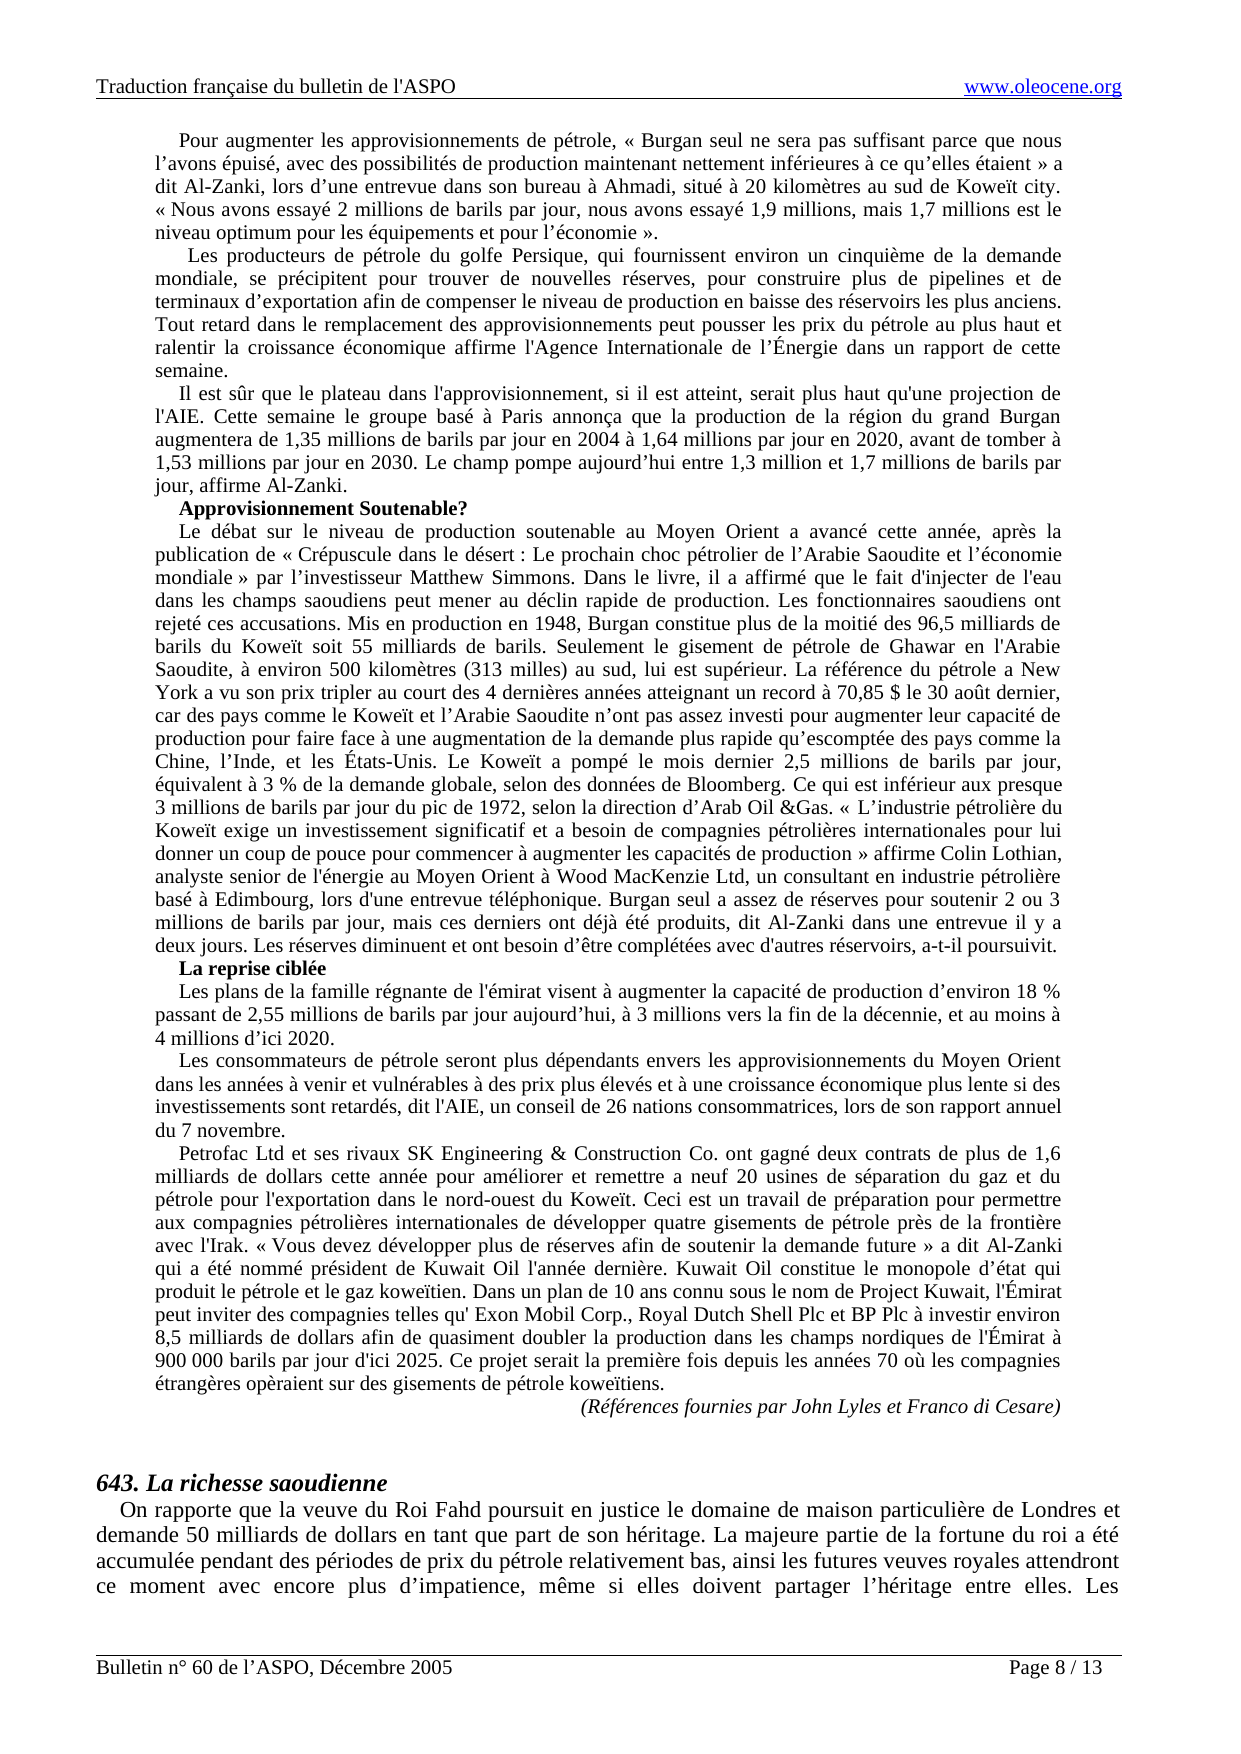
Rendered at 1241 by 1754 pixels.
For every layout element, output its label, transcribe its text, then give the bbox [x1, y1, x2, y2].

text Il est sûr que le plateau dans l'approvisionnement, si il est atteint, serait plus haut qu'une projection de l'AIE. Cette semaine le groupe basé à Paris annonça que la production de la région du grand Burgan augmentera de 1,35 millions de barils par jour en 2004 à 1,64 millions par jour en 2020, avant de tomber à 1,53 millions par jour en 2030. Le champ pompe aujourd’hui entre 1,3 million et 1,7 millions de barils par jour, affirme Al-Zanki. [155, 382, 1063, 497]
subtitle 643. La richesse saoudienne [96, 1469, 1122, 1496]
text Les producteurs de pétrole du golfe Persique, qui fournissent environ un cinquième de la demande mondiale, se précipitent pour trouver de nouvelles réserves, pour construire plus de pipelines et de terminaux d’exportation afin de compenser le niveau de production en baisse des réservoirs les plus anciens. Tout retard dans le remplacement des approvisionnements peut pousser les prix du pétrole au plus haut et ralentir la croissance économique affirme l'Agence Internationale de l’Énergie dans un rapport de cette semaine. [155, 244, 1063, 382]
text (Références fournies par John Lyles et Franco di Cesare) [155, 1395, 1063, 1418]
text Les consommateurs de pétrole seront plus dépendants envers les approvisionnements du Moyen Orient dans les années à venir et vulnérables à des prix plus élevés et à une croissance économique plus lente si des investissements sont retardés, dit l'AIE, un conseil de 26 nations consommatrices, lors de son rapport annuel du 7 novembre. [155, 1049, 1063, 1141]
text Les plans de la famille régnante de l'émirat visent à augmenter la capacité de production d’environ 18 % passant de 2,55 millions de barils par jour aujourd’hui, à 3 millions vers la fin de la décennie, et au moins à 4 millions d’ici 2020. [155, 980, 1063, 1049]
text Approvisionnement Soutenable? [155, 497, 1063, 520]
text Le débat sur le niveau de production soutenable au Moyen Orient a avancé cette année, après la publication de « Crépuscule dans le désert : Le prochain choc pétrolier de l’Arabie Saoudite et l’économie mondiale » par l’investisseur Matthew Simmons. Dans le livre, il a affirmé que le fait d'injecter de l'eau dans les champs saoudiens peut mener au déclin rapide de production. Les fonctionnaires saoudiens ont rejeté ces accusations. Mis en production en 1948, Burgan constitue plus de la moitié des 96,5 milliards de barils du Koweït soit 55 milliards de barils. Seulement le gisement de pétrole de Ghawar en l'Arabie Saoudite, à environ 500 kilomètres (313 milles) au sud, lui est supérieur. La référence du pétrole a New York a vu son prix tripler au court des 4 dernières années atteignant un record à 70,85 $ le 30 août dernier, car des pays comme le Koweït et l’Arabie Saoudite n’ont pas assez investi pour augmenter leur capacité de production pour faire face à une augmentation de la demande plus rapide qu’escomptée des pays comme la Chine, l’Inde, et les États-Unis. Le Koweït a pompé le mois dernier 2,5 millions de barils par jour, équivalent à 3 % de la demande globale, selon des données de Bloomberg. Ce qui est inférieur aux presque 3 millions de barils par jour du pic de 1972, selon la direction d’Arab Oil &Gas. « L’industrie pétrolière du Koweït exige un investissement significatif et a besoin de compagnies pétrolières internationales pour lui donner un coup de pouce pour commencer à augmenter les capacités de production » affirme Colin Lothian, analyste senior de l'énergie au Moyen Orient à Wood MacKenzie Ltd, un consultant en industrie pétrolière basé à Edimbourg, lors d'une entrevue téléphonique. Burgan seul a assez de réserves pour soutenir 2 ou 3 millions de barils par jour, mais ces derniers ont déjà été produits, dit Al-Zanki dans une entrevue il y a deux jours. Les réserves diminuent et ont besoin d’être complétées avec d'autres réservoirs, a-t-il poursuivit. [155, 520, 1063, 957]
text Petrofac Ltd et ses rivaux SK Engineering & Construction Co. ont gagné deux contrats de plus de 1,6 milliards de dollars cette année pour améliorer et remettre a neuf 20 usines de séparation du gaz et du pétrole pour l'exportation dans le nord-ouest du Koweït. Ceci est un travail de préparation pour permettre aux compagnies pétrolières internationales de développer quatre gisements de pétrole près de la frontière avec l'Irak. « Vous devez développer plus de réserves afin de soutenir la demande future » a dit Al-Zanki qui a été nommé président de Kuwait Oil l'année dernière. Kuwait Oil constitue le monopole d’état qui produit le pétrole et le gaz koweïtien. Dans un plan de 10 ans connu sous le nom de Project Kuwait, l'Émirat peut inviter des compagnies telles qu' Exon Mobil Corp., Royal Dutch Shell Plc et BP Plc à investir environ 8,5 milliards de dollars afin de quasiment doubler la production dans les champs nordiques de l'Émirat à 900 000 barils par jour d'ici 2025. Ce projet serait la première fois depuis les années 70 où les compagnies étrangères opèraient sur des gisements de pétrole koweïtiens. [155, 1141, 1063, 1395]
text On rapporte que la veuve du Roi Fahd poursuit en justice le domaine de maison particulière de Londres et demande 50 milliards de dollars en tant que part de son héritage. La majeure partie de la fortune du roi a été accumulée pendant des périodes de prix du pétrole relativement bas, ainsi les futures veuves royales attendront ce moment avec encore plus d’impatience, même si elles doivent partager l’héritage entre elles. Les [96, 1496, 1122, 1598]
text La reprise ciblée [155, 957, 1063, 980]
text Pour augmenter les approvisionnements de pétrole, « Burgan seul ne sera pas suffisant parce que nous l’avons épuisé, avec des possibilités de production maintenant nettement inférieures à ce qu’elles étaient » a dit Al-Zanki, lors d’une entrevue dans son bureau à Ahmadi, situé à 20 kilomètres au sud de Koweït city. « Nous avons essayé 2 millions de barils par jour, nous avons essayé 1,9 millions, mais 1,7 millions est le niveau optimum pour les équipements et pour l’économie ». [155, 128, 1063, 244]
